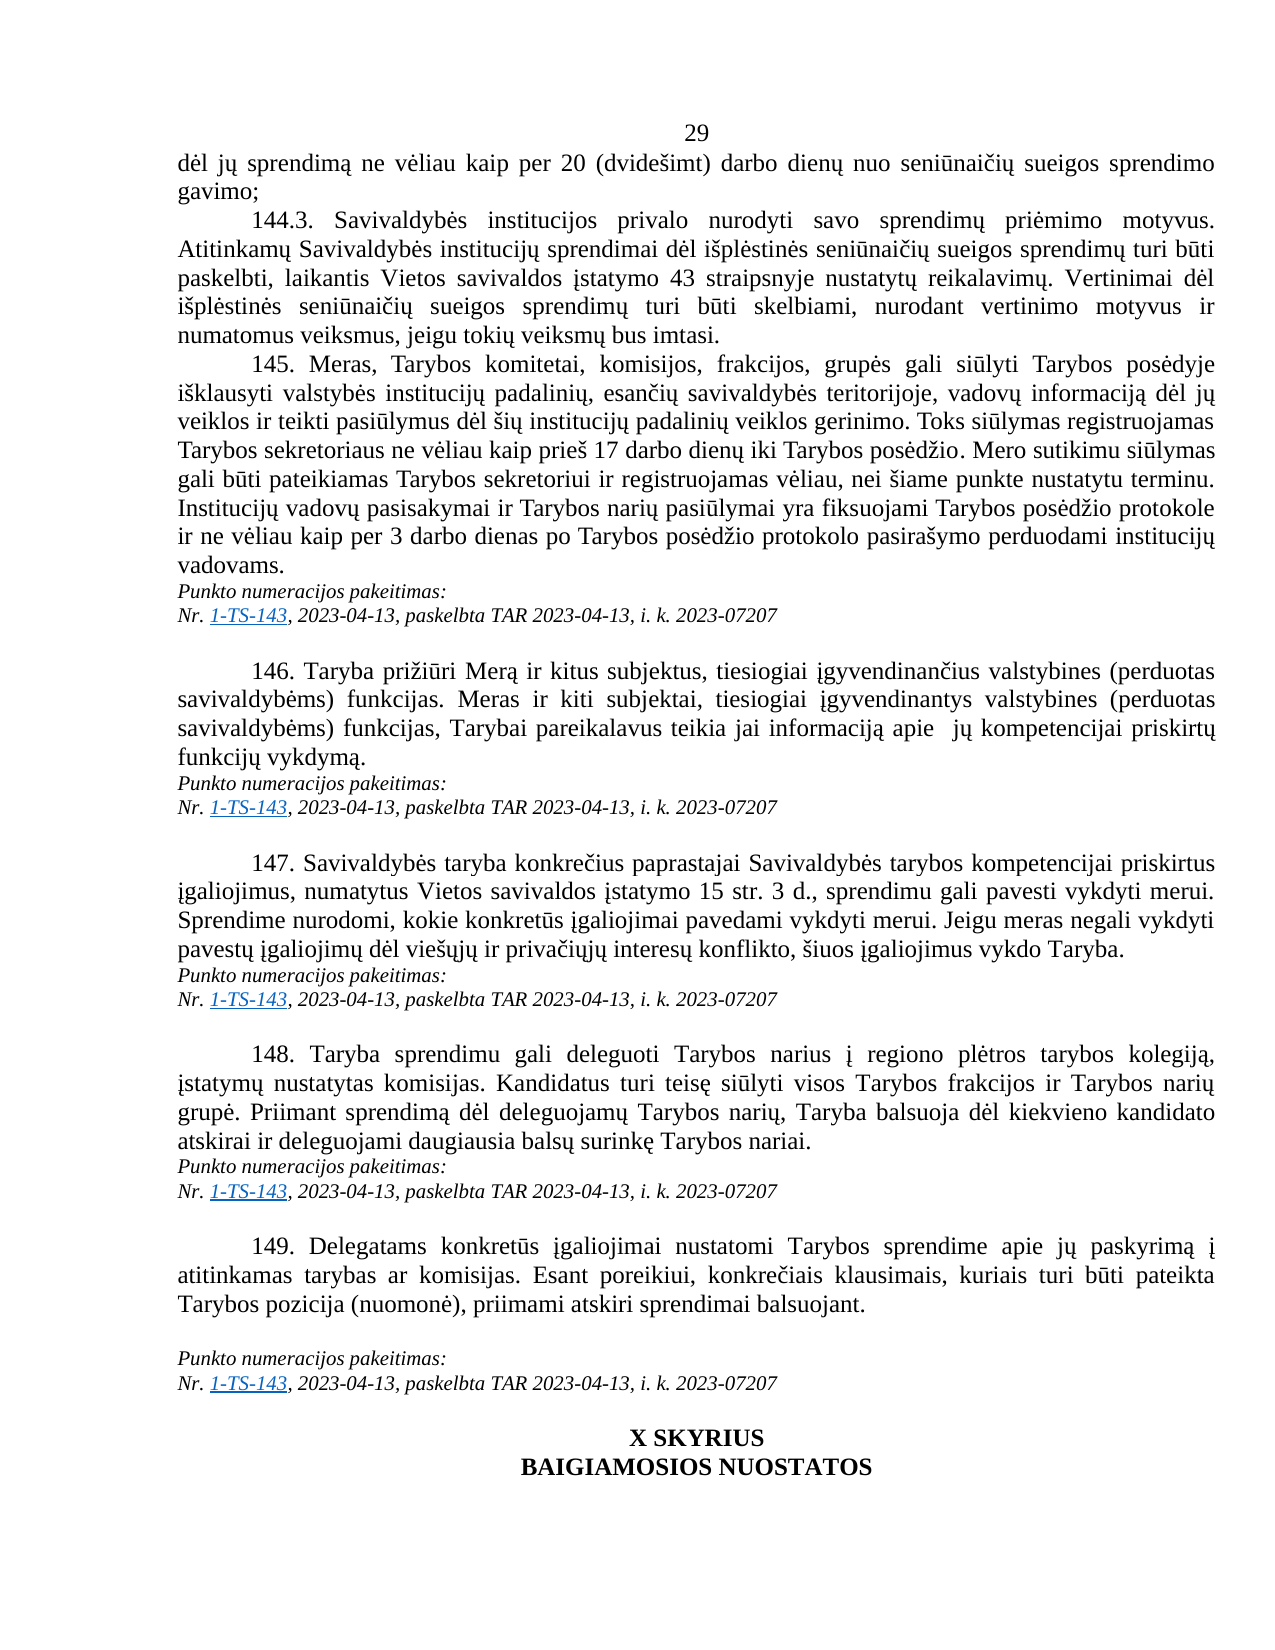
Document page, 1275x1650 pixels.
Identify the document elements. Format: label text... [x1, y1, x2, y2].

text BAIGIAMOSIOS NUOSTATOS [177, 1452, 1216, 1481]
text dėl jų sprendimą ne vėliau kaip per 20 (dvidešimt) darbo dienų nuo seniūnaičių sueigos sprendimo gavimo; [177, 148, 1216, 205]
text 149. Delegatams konkretūs įgaliojimai nustatomi Tarybos sprendime apie jų paskyrimą į atitinkamas tarybas ar komisijas. Esant poreikiui, konkrečiais klausimais, kuriais turi būti pateikta Tarybos pozicija (nuomonė), priimami atskiri sprendimai balsuojant. [177, 1231, 1216, 1318]
text Nr. 1-TS-143, 2023-04-13, paskelbta TAR 2023-04-13, i. k. 2023-07207 [177, 1178, 1216, 1203]
text Punkto numeracijos pakeitimas: [177, 579, 1216, 603]
text 148. Taryba sprendimu gali deleguoti Tarybos narius į regiono plėtros tarybos kolegiją, įstatymų nustatytas komisijas. Kandidatus turi teisę siūlyti visos Tarybos frakcijos ir Tarybos narių grupė. Priimant sprendimą dėl deleguojamų Tarybos narių, Taryba balsuoja dėl kiekvieno kandidato atskirai ir deleguojami daugiausia balsų surinkę Tarybos nariai. [177, 1039, 1216, 1154]
text Punkto numeracijos pakeitimas: [177, 1346, 1216, 1370]
text Punkto numeracijos pakeitimas: [177, 771, 1216, 795]
text X SKYRIUS [177, 1423, 1216, 1452]
text Nr. 1-TS-143, 2023-04-13, paskelbta TAR 2023-04-13, i. k. 2023-07207 [177, 987, 1216, 1011]
text Nr. 1-TS-143, 2023-04-13, paskelbta TAR 2023-04-13, i. k. 2023-07207 [177, 795, 1216, 819]
text 146. Taryba prižiūri Merą ir kitus subjektus, tiesiogiai įgyvendinančius valstybines (perduotas savivaldybėms) funkcijas. Meras ir kiti subjektai, tiesiogiai įgyvendinantys valstybines (perduotas savivaldybėms) funkcijas, Tarybai pareikalavus teikia jai informaciją apie jų kompetencijai priskirtų funkcijų vykdymą. [177, 656, 1216, 771]
text 145. Meras, Tarybos komitetai, komisijos, frakcijos, grupės gali siūlyti Tarybos posėdyje išklausyti valstybės institucijų padalinių, esančių savivaldybės teritorijoje, vadovų informaciją dėl jų veiklos ir teikti pasiūlymus dėl šių institucijų padalinių veiklos gerinimo. Toks siūlymas registruojamas Tarybos sekretoriaus ne vėliau kaip prieš 17 darbo dienų iki Tarybos posėdžio. Mero sutikimu siūlymas gali būti pateikiamas Tarybos sekretoriui ir registruojamas vėliau, nei šiame punkte nustatytu terminu. Institucijų vadovų pasisakymai ir Tarybos narių pasiūlymai yra fiksuojami Tarybos posėdžio protokole ir ne vėliau kaip per 3 darbo dienas po Tarybos posėdžio protokolo pasirašymo perduodami institucijų vadovams. [177, 349, 1216, 579]
text Nr. 1-TS-143, 2023-04-13, paskelbta TAR 2023-04-13, i. k. 2023-07207 [177, 603, 1216, 627]
text Nr. 1-TS-143, 2023-04-13, paskelbta TAR 2023-04-13, i. k. 2023-07207 [177, 1370, 1216, 1394]
text 147. Savivaldybės taryba konkrečius paprastajai Savivaldybės tarybos kompetencijai priskirtus įgaliojimus, numatytus Vietos savivaldos įstatymo 15 str. 3 d., sprendimu gali pavesti vykdyti merui. Sprendime nurodomi, kokie konkretūs įgaliojimai pavedami vykdyti merui. Jeigu meras negali vykdyti pavestų įgaliojimų dėl viešųjų ir privačiųjų interesų konflikto, šiuos įgaliojimus vykdo Taryba. [177, 848, 1216, 963]
text 144.3. Savivaldybės institucijos privalo nurodyti savo sprendimų priėmimo motyvus. Atitinkamų Savivaldybės institucijų sprendimai dėl išplėstinės seniūnaičių sueigos sprendimų turi būti paskelbti, laikantis Vietos savivaldos įstatymo 43 straipsnyje nustatytų reikalavimų. Vertinimai dėl išplėstinės seniūnaičių sueigos sprendimų turi būti skelbiami, nurodant vertinimo motyvus ir numatomus veiksmus, jeigu tokių veiksmų bus imtasi. [177, 205, 1216, 349]
text Punkto numeracijos pakeitimas: [177, 1154, 1216, 1178]
text Punkto numeracijos pakeitimas: [177, 963, 1216, 987]
